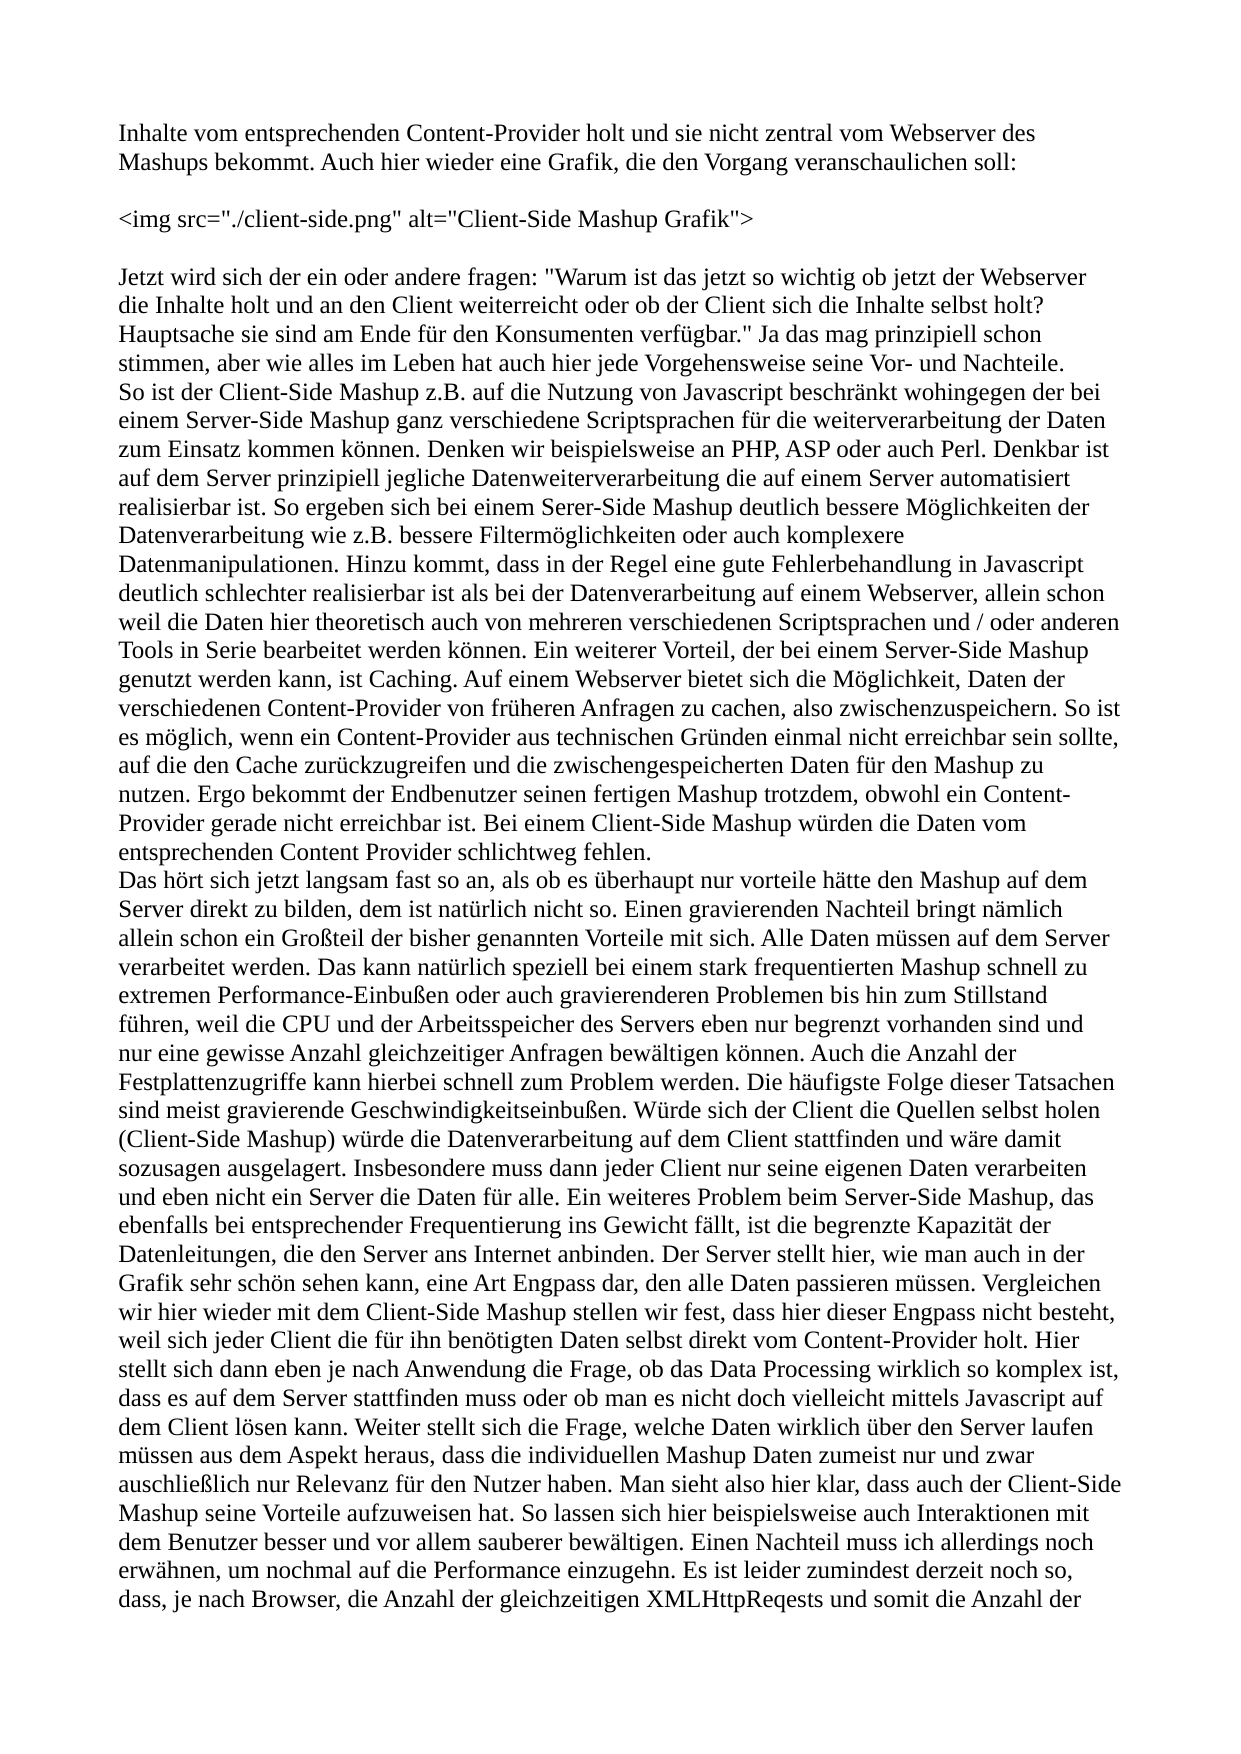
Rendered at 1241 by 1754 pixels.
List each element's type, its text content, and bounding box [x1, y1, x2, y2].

text <img src="./client-side.png" alt="Client-Side Mashup Grafik"> [118, 204, 1122, 233]
text Das hört sich jetzt langsam fast so an, als ob es überhaupt nur vorteile hätte den Mashup auf dem Server direkt zu bilden, dem ist natürlich nicht so. Einen gravierenden Nachteil bringt nämlich allein schon ein Großteil der bisher genannten Vorteile mit sich. Alle Daten müssen auf dem Server verarbeitet werden. Das kann natürlich speziell bei einem stark frequentierten Mashup schnell zu extremen Performance-Einbußen oder auch gravierenderen Problemen bis hin zum Stillstand führen, weil die CPU und der Arbeitsspeicher des Servers eben nur begrenzt vorhanden sind und nur eine gewisse Anzahl gleichzeitiger Anfragen bewältigen können. Auch die Anzahl der Festplattenzugriffe kann hierbei schnell zum Problem werden. Die häufigste Folge dieser Tatsachen sind meist gravierende Geschwindigkeitseinbußen. Würde sich der Client die Quellen selbst holen (Client-Side Mashup) würde die Datenverarbeitung auf dem Client stattfinden und wäre damit sozusagen ausgelagert. Insbesondere muss dann jeder Client nur seine eigenen Daten verarbeiten und eben nicht ein Server die Daten für alle. Ein weiteres Problem beim Server-Side Mashup, das ebenfalls bei entsprechender Frequentierung ins Gewicht fällt, ist die begrenzte Kapazität der Datenleitungen, die den Server ans Internet anbinden. Der Server stellt hier, wie man auch in der Grafik sehr schön sehen kann, eine Art Engpass dar, den alle Daten passieren müssen. Vergleichen wir hier wieder mit dem Client-Side Mashup stellen wir fest, dass hier dieser Engpass nicht besteht, weil sich jeder Client die für ihn benötigten Daten selbst direkt vom Content-Provider holt. Hier stellt sich dann eben je nach Anwendung die Frage, ob das Data Processing wirklich so komplex ist, dass es auf dem Server stattfinden muss oder ob man es nicht doch vielleicht mittels Javascript auf dem Client lösen kann. Weiter stellt sich die Frage, welche Daten wirklich über den Server laufen müssen aus dem Aspekt heraus, dass die individuellen Mashup Daten zumeist nur und zwar auschließlich nur Relevanz für den Nutzer haben. Man sieht also hier klar, dass auch der Client-Side Mashup seine Vorteile aufzuweisen hat. So lassen sich hier beispielsweise auch Interaktionen mit dem Benutzer besser und vor allem sauberer bewältigen. Einen Nachteil muss ich allerdings noch erwähnen, um nochmal auf die Performance einzugehn. Es ist leider zumindest derzeit noch so, dass, je nach Browser, die Anzahl der gleichzeitigen XMLHttpReqests und somit die Anzahl der [118, 866, 1122, 1613]
text Inhalte vom entsprechenden Content-Provider holt und sie nicht zentral vom Webserver des Mashups bekommt. Auch hier wieder eine Grafik, die den Vorgang veranschaulichen soll: [118, 118, 1122, 176]
text So ist der Client-Side Mashup z.B. auf die Nutzung von Javascript beschränkt wohingegen der bei einem Server-Side Mashup ganz verschiedene Scriptsprachen für die weiterverarbeitung der Daten zum Einsatz kommen können. Denken wir beispielsweise an PHP, ASP oder auch Perl. Denkbar ist auf dem Server prinzipiell jegliche Datenweiterverarbeitung die auf einem Server automatisiert realisierbar ist. So ergeben sich bei einem Serer-Side Mashup deutlich bessere Möglichkeiten der Datenverarbeitung wie z.B. bessere Filtermöglichkeiten oder auch komplexere Datenmanipulationen. Hinzu kommt, dass in der Regel eine gute Fehlerbehandlung in Javascript deutlich schlechter realisierbar ist als bei der Datenverarbeitung auf einem Webserver, allein schon weil die Daten hier theoretisch auch von mehreren verschiedenen Scriptsprachen und / oder anderen Tools in Serie bearbeitet werden können. Ein weiterer Vorteil, der bei einem Server-Side Mashup genutzt werden kann, ist Caching. Auf einem Webserver bietet sich die Möglichkeit, Daten der verschiedenen Content-Provider von früheren Anfragen zu cachen, also zwischenzuspeichern. So ist es möglich, wenn ein Content-Provider aus technischen Gründen einmal nicht erreichbar sein sollte, auf die den Cache zurückzugreifen und die zwischengespeicherten Daten für den Mashup zu nutzen. Ergo bekommt der Endbenutzer seinen fertigen Mashup trotzdem, obwohl ein Content-Provider gerade nicht erreichbar ist. Bei einem Client-Side Mashup würden die Daten vom entsprechenden Content Provider schlichtweg fehlen. [118, 377, 1122, 866]
text Jetzt wird sich der ein oder andere fragen: "Warum ist das jetzt so wichtig ob jetzt der Webserver die Inhalte holt und an den Client weiterreicht oder ob der Client sich die Inhalte selbst holt? Hauptsache sie sind am Ende für den Konsumenten verfügbar." Ja das mag prinzipiell schon stimmen, aber wie alles im Leben hat auch hier jede Vorgehensweise seine Vor- und Nachteile. [118, 262, 1122, 377]
